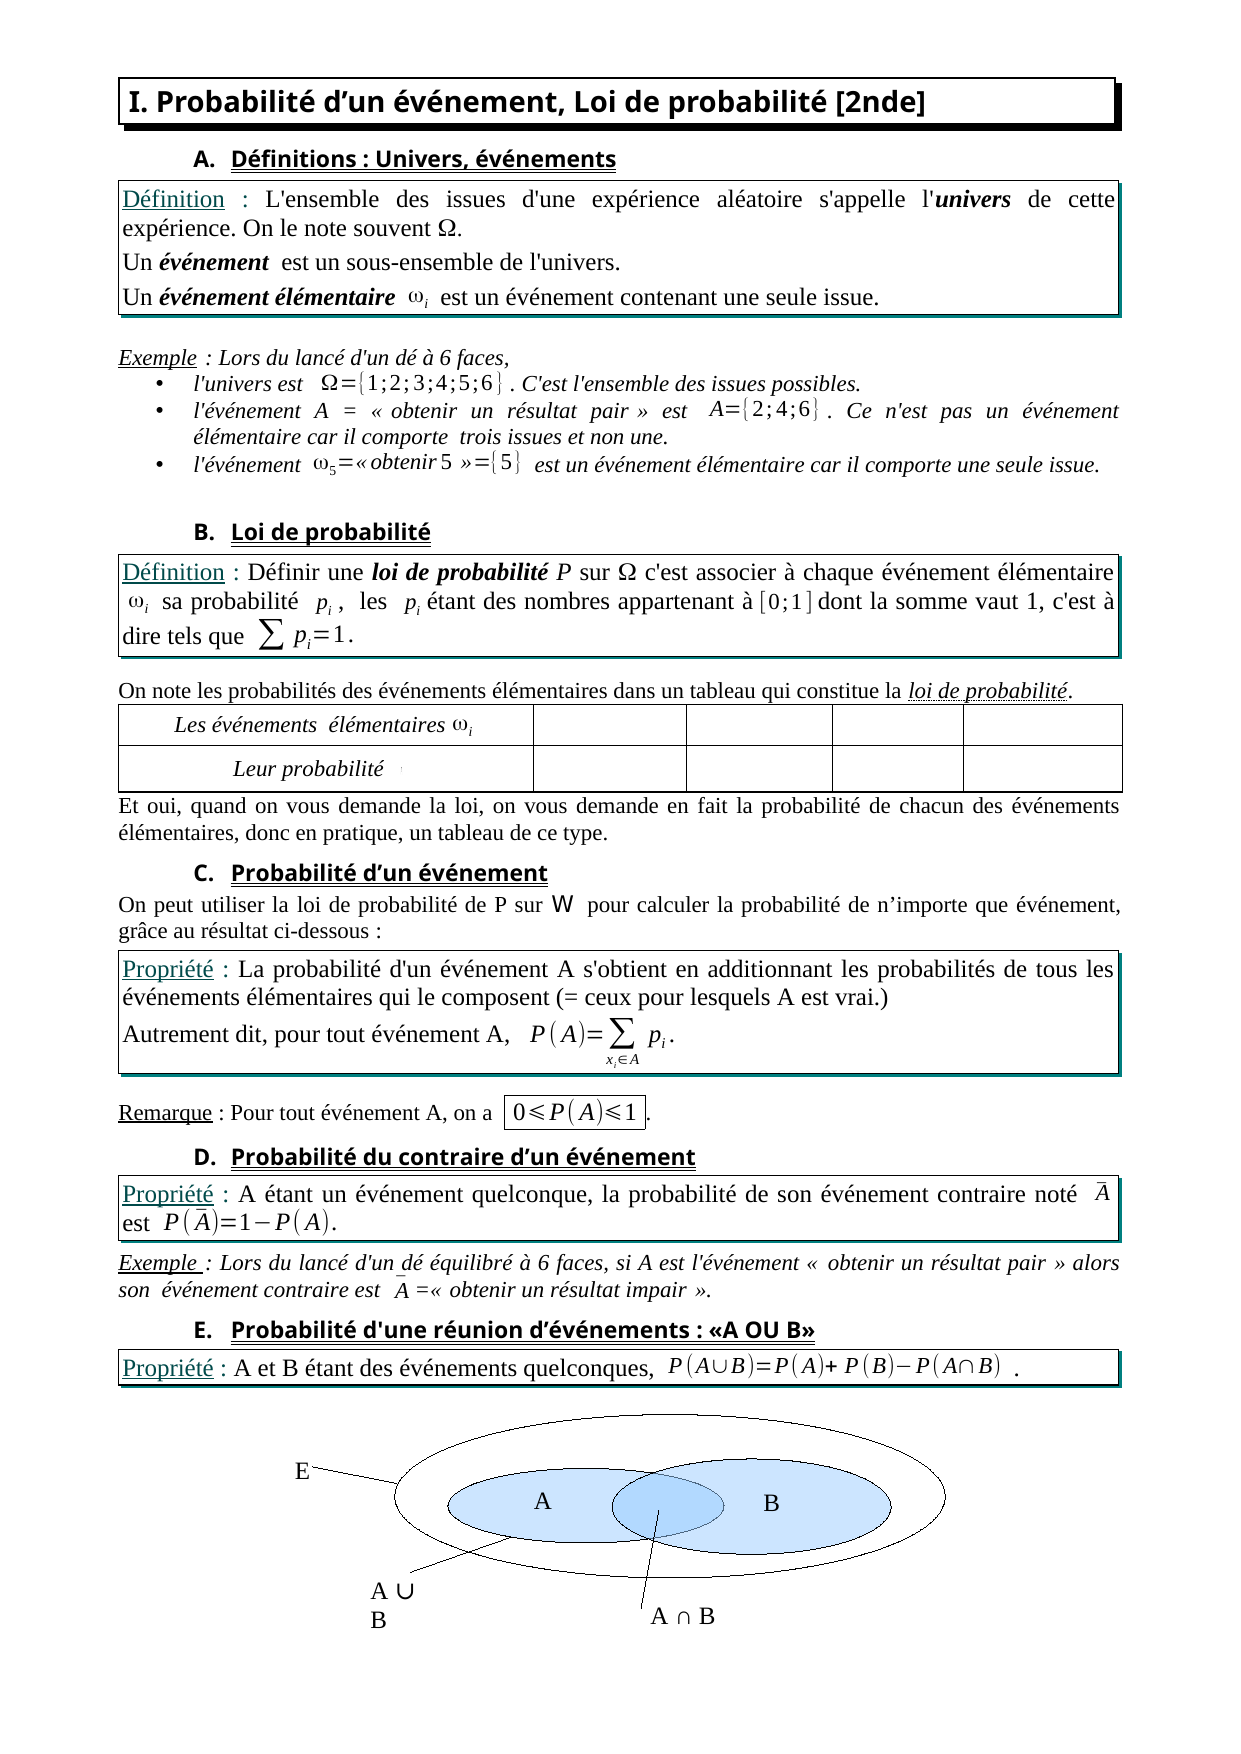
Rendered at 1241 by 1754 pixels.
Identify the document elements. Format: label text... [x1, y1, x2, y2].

subtitle Définitions : Univers, événements [193, 143, 1122, 174]
subtitle Probabilité d’un événement [193, 857, 1122, 888]
text Un événement est un sous-ensemble de l'univers. [119, 243, 1118, 276]
text Un événement élémentaire est un événement contenant une seule issue. [119, 278, 1118, 314]
text Exemple : Lors du lancé d'un dé équilibré à 6 faces, si A est l'événement « obtenir un résultat pair » alors son événement contraire est =« obtenir un résultat impair ». [118, 1249, 1122, 1303]
table_header [964, 705, 1122, 745]
text Et oui, quand on vous demande la loi, on vous demande en fait la probabilité de chacun des événements élémentaires, donc en pratique, un tableau de ce type. [118, 793, 1122, 845]
list l'univers est . C'est l'ensemble des issues possibles. [156, 370, 1122, 397]
subtitle Loi de probabilité [193, 516, 1122, 548]
table_cell [534, 746, 686, 791]
table_cell [833, 746, 963, 791]
subtitle Probabilité d’un événement, Loi de probabilité [2nde] [120, 79, 1114, 123]
table_cell [687, 746, 832, 791]
subtitle Probabilité du contraire d’un événement [193, 1141, 1122, 1172]
table_header [534, 705, 686, 745]
text Propriété : A et B étant des événements quelconques, . [119, 1350, 1118, 1384]
text Remarque : Pour tout événement A, on a . [646, 1094, 1122, 1129]
text On note les probabilités des événements élémentaires dans un tableau qui constitue la loi de probabilité. [118, 677, 1122, 703]
table_header Les événements élémentaires [119, 705, 533, 745]
text Remarque : Pour tout événement A, on a . [118, 1094, 645, 1129]
text Autrement dit, pour tout événement A, [119, 1013, 1118, 1073]
subtitle Probabilité d'une réunion d’événements : «A OU B» [193, 1314, 1122, 1346]
list l'événement est un événement élémentaire car il comporte une seule issue. [156, 449, 1122, 478]
text Propriété : A étant un événement quelconque, la probabilité de son événement contraire noté est [119, 1176, 1118, 1240]
text Propriété : La probabilité d'un événement A s'obtient en additionnant les probabilités de tous les événements élémentaires qui le composent (= ceux pour lesquels A est vrai.) [119, 951, 1118, 1011]
text Définition : Définir une loi de probabilité P sur W c'est associer à chaque événement élémentaire sa probabilité , les étant des nombres appartenant àdont la somme vaut 1, c'est à dire tels que [119, 555, 1118, 656]
text Définition : L'ensemble des issues d'une expérience aléatoire s'appelle l'univers de cette expérience. On le note souvent W. [119, 181, 1118, 241]
table_cell Leur probabilité [119, 746, 533, 791]
list l'événement A = « obtenir un résultat pair » est . Ce n'est pas un événement élémentaire car il comporte trois issues et non une. [156, 397, 1122, 449]
table_header [833, 705, 963, 745]
text Exemple : Lors du lancé d'un dé à 6 faces, [118, 344, 1122, 370]
text On peut utiliser la loi de probabilité de P sur W pour calculer la probabilité de n’importe que événement, grâce au résultat ci-dessous : [118, 891, 1122, 944]
text Remarque : Pour tout événement A, on a . [505, 1096, 645, 1129]
table_header [687, 705, 832, 745]
table_cell [964, 746, 1122, 791]
